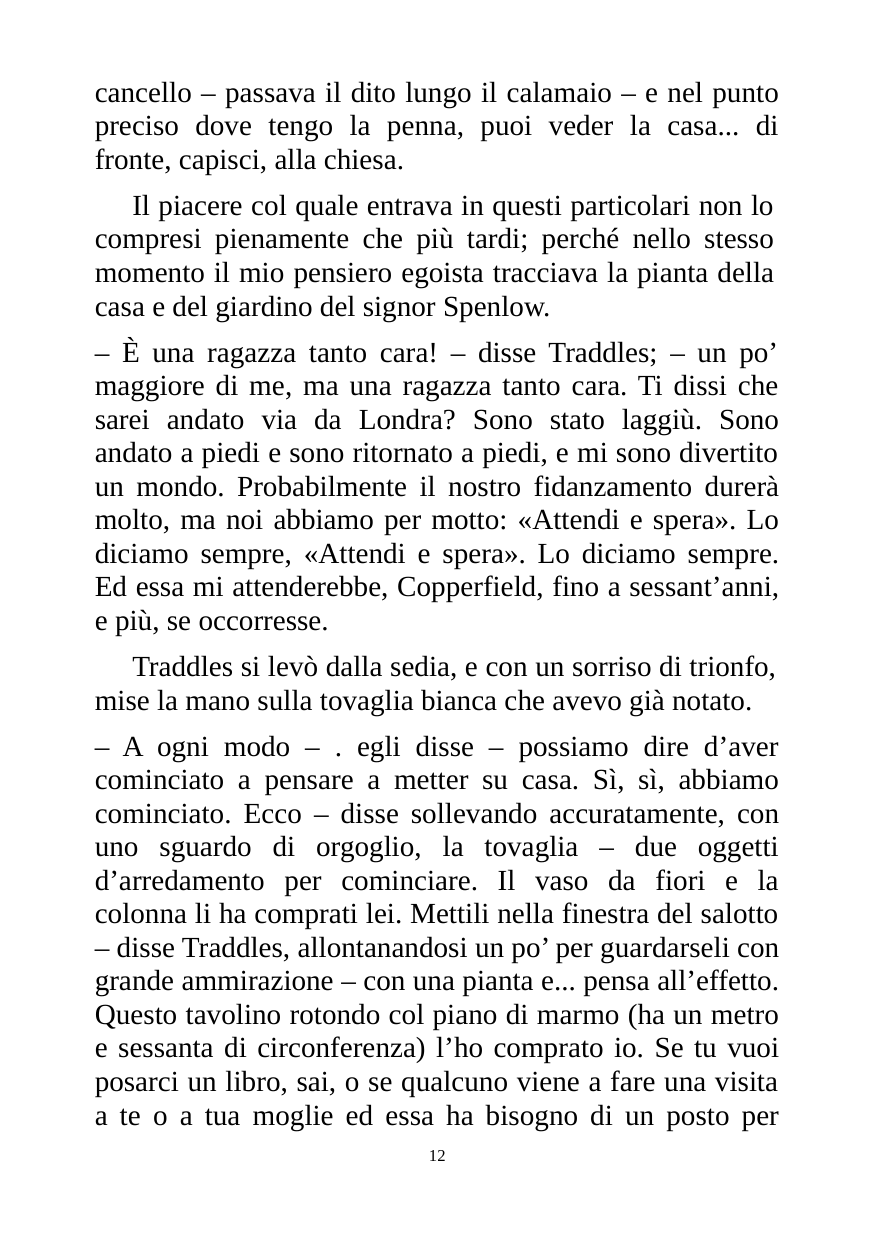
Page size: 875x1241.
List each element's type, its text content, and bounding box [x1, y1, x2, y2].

text – A ogni modo – . egli disse – possiamo dire d’aver cominciato a pensare a metter su casa. Sì, sì, abbiamo cominciato. Ecco – disse sollevando accuratamente, con uno sguardo di orgoglio, la tovaglia – due oggetti d’arredamento per cominciare. Il vaso da fiori e la colonna li ha comprati lei. Mettili nella finestra del salotto – disse Traddles, allontanandosi un po’ per guardarseli con grande ammirazione – con una pianta e... pensa all’effetto. Questo tavolino rotondo col piano di marmo (ha un metro e sessanta di circonferenza) l’ho comprato io. Se tu vuoi posarci un libro, sai, o se qualcuno viene a fare una visita a te o a tua moglie ed essa ha bisogno di un posto per [94, 729, 779, 1131]
text – È una ragazza tanto cara! – disse Traddles; – un po’ maggiore di me, ma una ragazza tanto cara. Ti dissi che sarei andato via da Londra? Sono stato laggiù. Sono andato a piedi e sono ritornato a piedi, e mi sono divertito un mondo. Probabilmente il nostro fidanzamento durerà molto, ma noi abbiamo per motto: «Attendi e spera». Lo diciamo sempre, «Attendi e spera». Lo diciamo sempre. Ed essa mi attenderebbe, Copperfield, fino a sessant’anni, e più, se occorresse. [94, 335, 779, 637]
text Il piacere col quale entrava in questi particolari non lo compresi pienamente che più tardi; perché nello stesso momento il mio pensiero egoista tracciava la pianta della casa e del giardino del signor Spenlow. [94, 188, 774, 322]
text cancello – passava il dito lungo il calamaio – e nel punto preciso dove tengo la penna, puoi veder la casa... di fronte, capisci, alla chiesa. [94, 75, 779, 176]
text Traddles si levò dalla sedia, e con un sorriso di trionfo, mise la mano sulla tovaglia bianca che avevo già notato. [94, 649, 777, 716]
